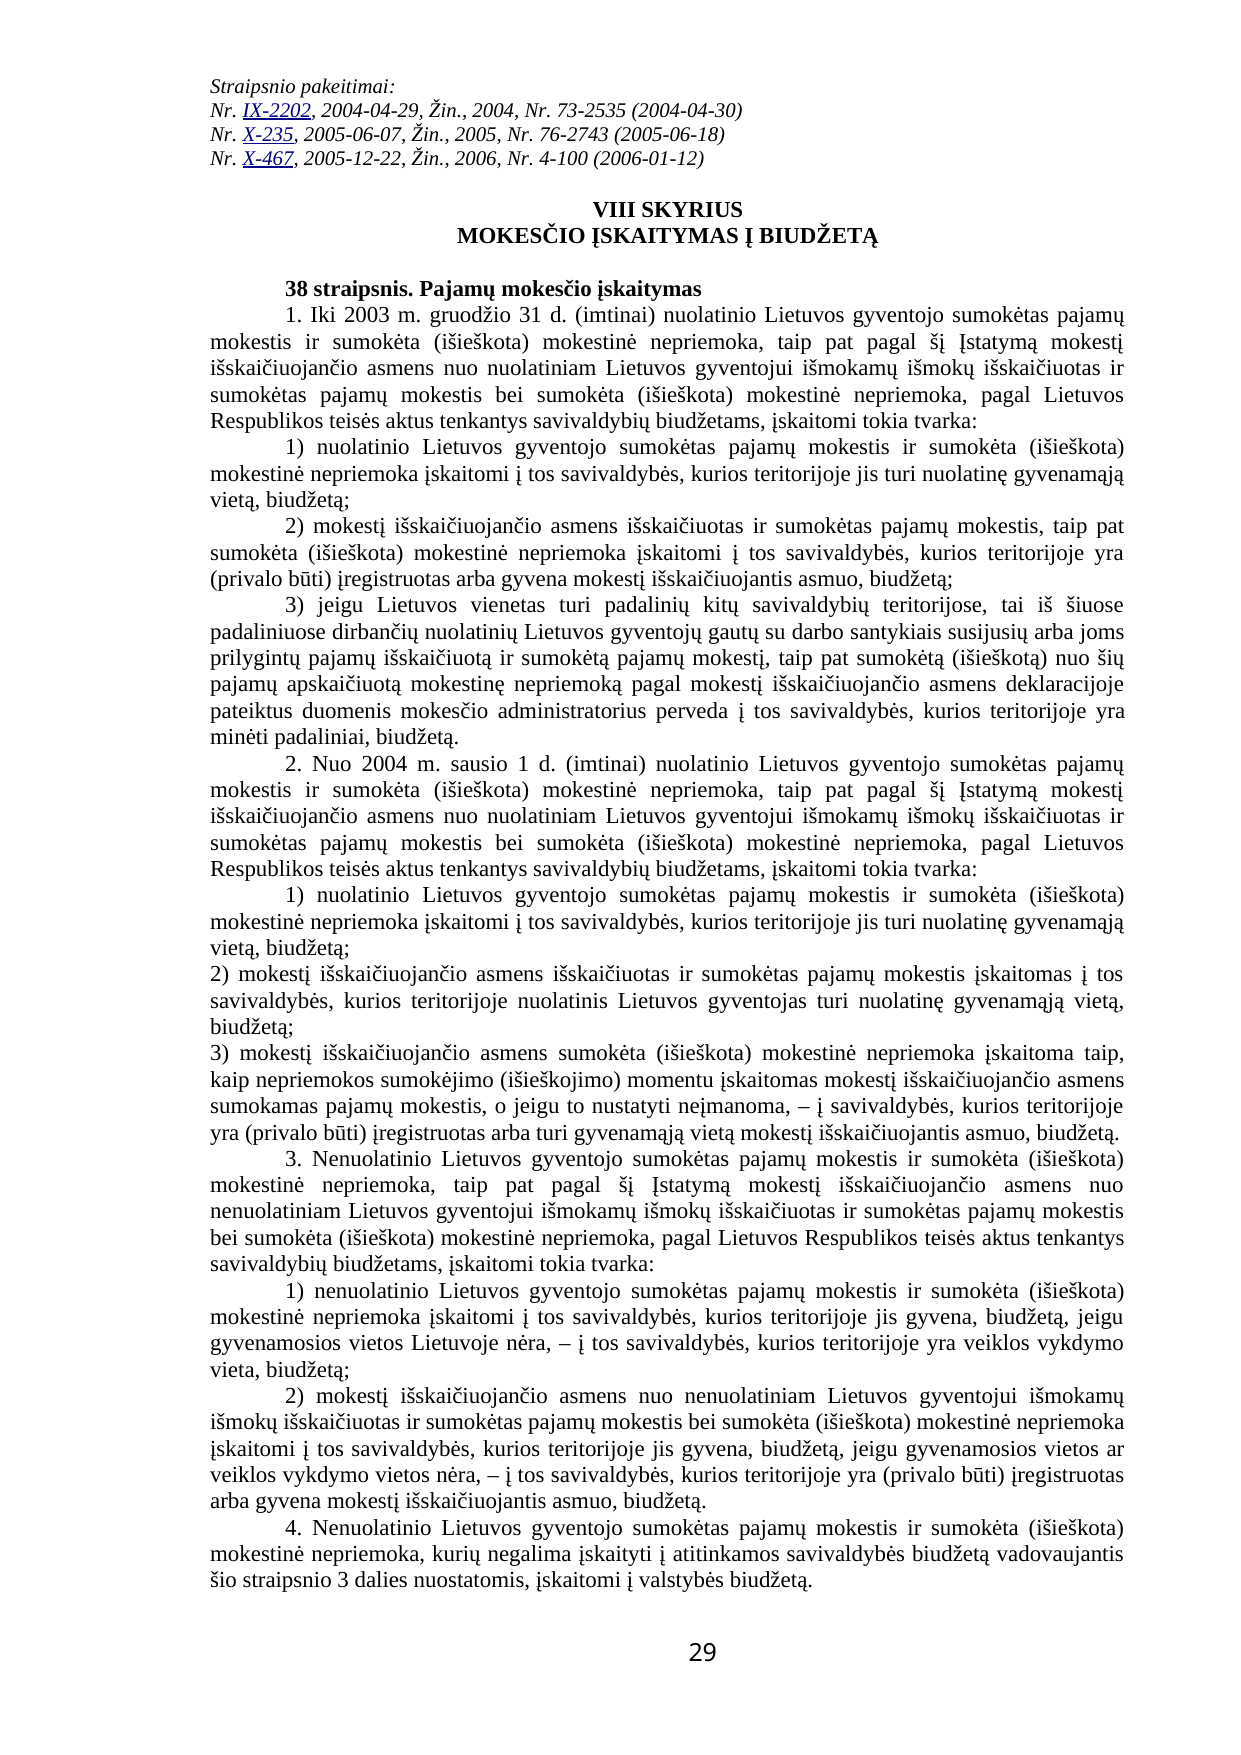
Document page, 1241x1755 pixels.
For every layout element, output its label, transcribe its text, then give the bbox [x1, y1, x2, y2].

text 1) nuolatinio Lietuvos gyventojo sumokėtas pajamų mokestis ir sumokėta (išieškota) mokestinė nepriemoka įskaitomi į tos savivaldybės, kurios teritorijoje jis turi nuolatinę gyvenamąją vietą, biudžetą; [210, 881, 1126, 960]
text Straipsnio pakeitimai: [210, 73, 1126, 98]
text 4. Nenuolatinio Lietuvos gyventojo sumokėtas pajamų mokestis ir sumokėta (išieškota) mokestinė nepriemoka, kurių negalima įskaityti į atitinkamos savivaldybės biudžetą vadovaujantis šio straipsnio 3 dalies nuostatomis, įskaitomi į valstybės biudžetą. [210, 1514, 1126, 1593]
text 1) nuolatinio Lietuvos gyventojo sumokėtas pajamų mokestis ir sumokėta (išieškota) mokestinė nepriemoka įskaitomi į tos savivaldybės, kurios teritorijoje jis turi nuolatinę gyvenamąją vietą, biudžetą; [210, 433, 1126, 512]
text 2. Nuo 2004 m. sausio 1 d. (imtinai) nuolatinio Lietuvos gyventojo sumokėtas pajamų mokestis ir sumokėta (išieškota) mokestinė nepriemoka, taip pat pagal šį Įstatymą mokestį išskaičiuojančio asmens nuo nuolatiniam Lietuvos gyventojui išmokamų išmokų išskaičiuotas ir sumokėtas pajamų mokestis bei sumokėta (išieškota) mokestinė nepriemoka, pagal Lietuvos Respublikos teisės aktus tenkantys savivaldybių biudžetams, įskaitomi tokia tvarka: [210, 749, 1126, 881]
text MOKESČIO ĮSKAITYMAS Į BIUDŽETĄ [210, 222, 1126, 249]
text 1) nenuolatinio Lietuvos gyventojo sumokėtas pajamų mokestis ir sumokėta (išieškota) mokestinė nepriemoka įskaitomi į tos savivaldybės, kurios teritorijoje jis gyvena, biudžetą, jeigu gyvenamosios vietos Lietuvoje nėra, – į tos savivaldybės, kurios teritorijoje yra veiklos vykdymo vieta, biudžetą; [210, 1277, 1126, 1382]
text 38 straipsnis. Pajamų mokesčio įskaitymas [210, 275, 1126, 302]
text 2) mokestį išskaičiuojančio asmens nuo nenuolatiniam Lietuvos gyventojui išmokamų išmokų išskaičiuotas ir sumokėtas pajamų mokestis bei sumokėta (išieškota) mokestinė nepriemoka įskaitomi į tos savivaldybės, kurios teritorijoje jis gyvena, biudžetą, jeigu gyvenamosios vietos ar veiklos vykdymo vietos nėra, – į tos savivaldybės, kurios teritorijoje yra (privalo būti) įregistruotas arba gyvena mokestį išskaičiuojantis asmuo, biudžetą. [210, 1382, 1126, 1514]
text 1. Iki 2003 m. gruodžio 31 d. (imtinai) nuolatinio Lietuvos gyventojo sumokėtas pajamų mokestis ir sumokėta (išieškota) mokestinė nepriemoka, taip pat pagal šį Įstatymą mokestį išskaičiuojančio asmens nuo nuolatiniam Lietuvos gyventojui išmokamų išmokų išskaičiuotas ir sumokėtas pajamų mokestis bei sumokėta (išieškota) mokestinė nepriemoka, pagal Lietuvos Respublikos teisės aktus tenkantys savivaldybių biudžetams, įskaitomi tokia tvarka: [210, 302, 1126, 433]
text 2) mokestį išskaičiuojančio asmens išskaičiuotas ir sumokėtas pajamų mokestis, taip pat sumokėta (išieškota) mokestinė nepriemoka įskaitomi į tos savivaldybės, kurios teritorijoje yra (privalo būti) įregistruotas arba gyvena mokestį išskaičiuojantis asmuo, biudžetą; [210, 512, 1126, 591]
subtitle VIII SKYRIUS [210, 196, 1126, 222]
text 3. Nenuolatinio Lietuvos gyventojo sumokėtas pajamų mokestis ir sumokėta (išieškota) mokestinė nepriemoka, taip pat pagal šį Įstatymą mokestį išskaičiuojančio asmens nuo nenuolatiniam Lietuvos gyventojui išmokamų išmokų išskaičiuotas ir sumokėtas pajamų mokestis bei sumokėta (išieškota) mokestinė nepriemoka, pagal Lietuvos Respublikos teisės aktus tenkantys savivaldybių biudžetams, įskaitomi tokia tvarka: [210, 1145, 1126, 1277]
text Nr. X-235, 2005-06-07, Žin., 2005, Nr. 76-2743 (2005-06-18) [210, 122, 1126, 146]
text 2) mokestį išskaičiuojančio asmens išskaičiuotas ir sumokėtas pajamų mokestis įskaitomas į tos savivaldybės, kurios teritorijoje nuolatinis Lietuvos gyventojas turi nuolatinę gyvenamąją vietą, biudžetą; [210, 960, 1126, 1039]
text Nr. X-467, 2005-12-22, Žin., 2006, Nr. 4-100 (2006-01-12) [210, 146, 1126, 170]
text Nr. IX-2202, 2004-04-29, Žin., 2004, Nr. 73-2535 (2004-04-30) [210, 98, 1126, 122]
text 3) mokestį išskaičiuojančio asmens sumokėta (išieškota) mokestinė nepriemoka įskaitoma taip, kaip nepriemokos sumokėjimo (išieškojimo) momentu įskaitomas mokestį išskaičiuojančio asmens sumokamas pajamų mokestis, o jeigu to nustatyti neįmanoma, – į savivaldybės, kurios teritorijoje yra (privalo būti) įregistruotas arba turi gyvenamąją vietą mokestį išskaičiuojantis asmuo, biudžetą. [210, 1039, 1126, 1145]
text 3) jeigu Lietuvos vienetas turi padalinių kitų savivaldybių teritorijose, tai iš šiuose padaliniuose dirbančių nuolatinių Lietuvos gyventojų gautų su darbo santykiais susijusių arba joms prilygintų pajamų išskaičiuotą ir sumokėtą pajamų mokestį, taip pat sumokėtą (išieškotą) nuo šių pajamų apskaičiuotą mokestinę nepriemoką pagal mokestį išskaičiuojančio asmens deklaracijoje pateiktus duomenis mokesčio administratorius perveda į tos savivaldybės, kurios teritorijoje yra minėti padaliniai, biudžetą. [210, 591, 1126, 749]
